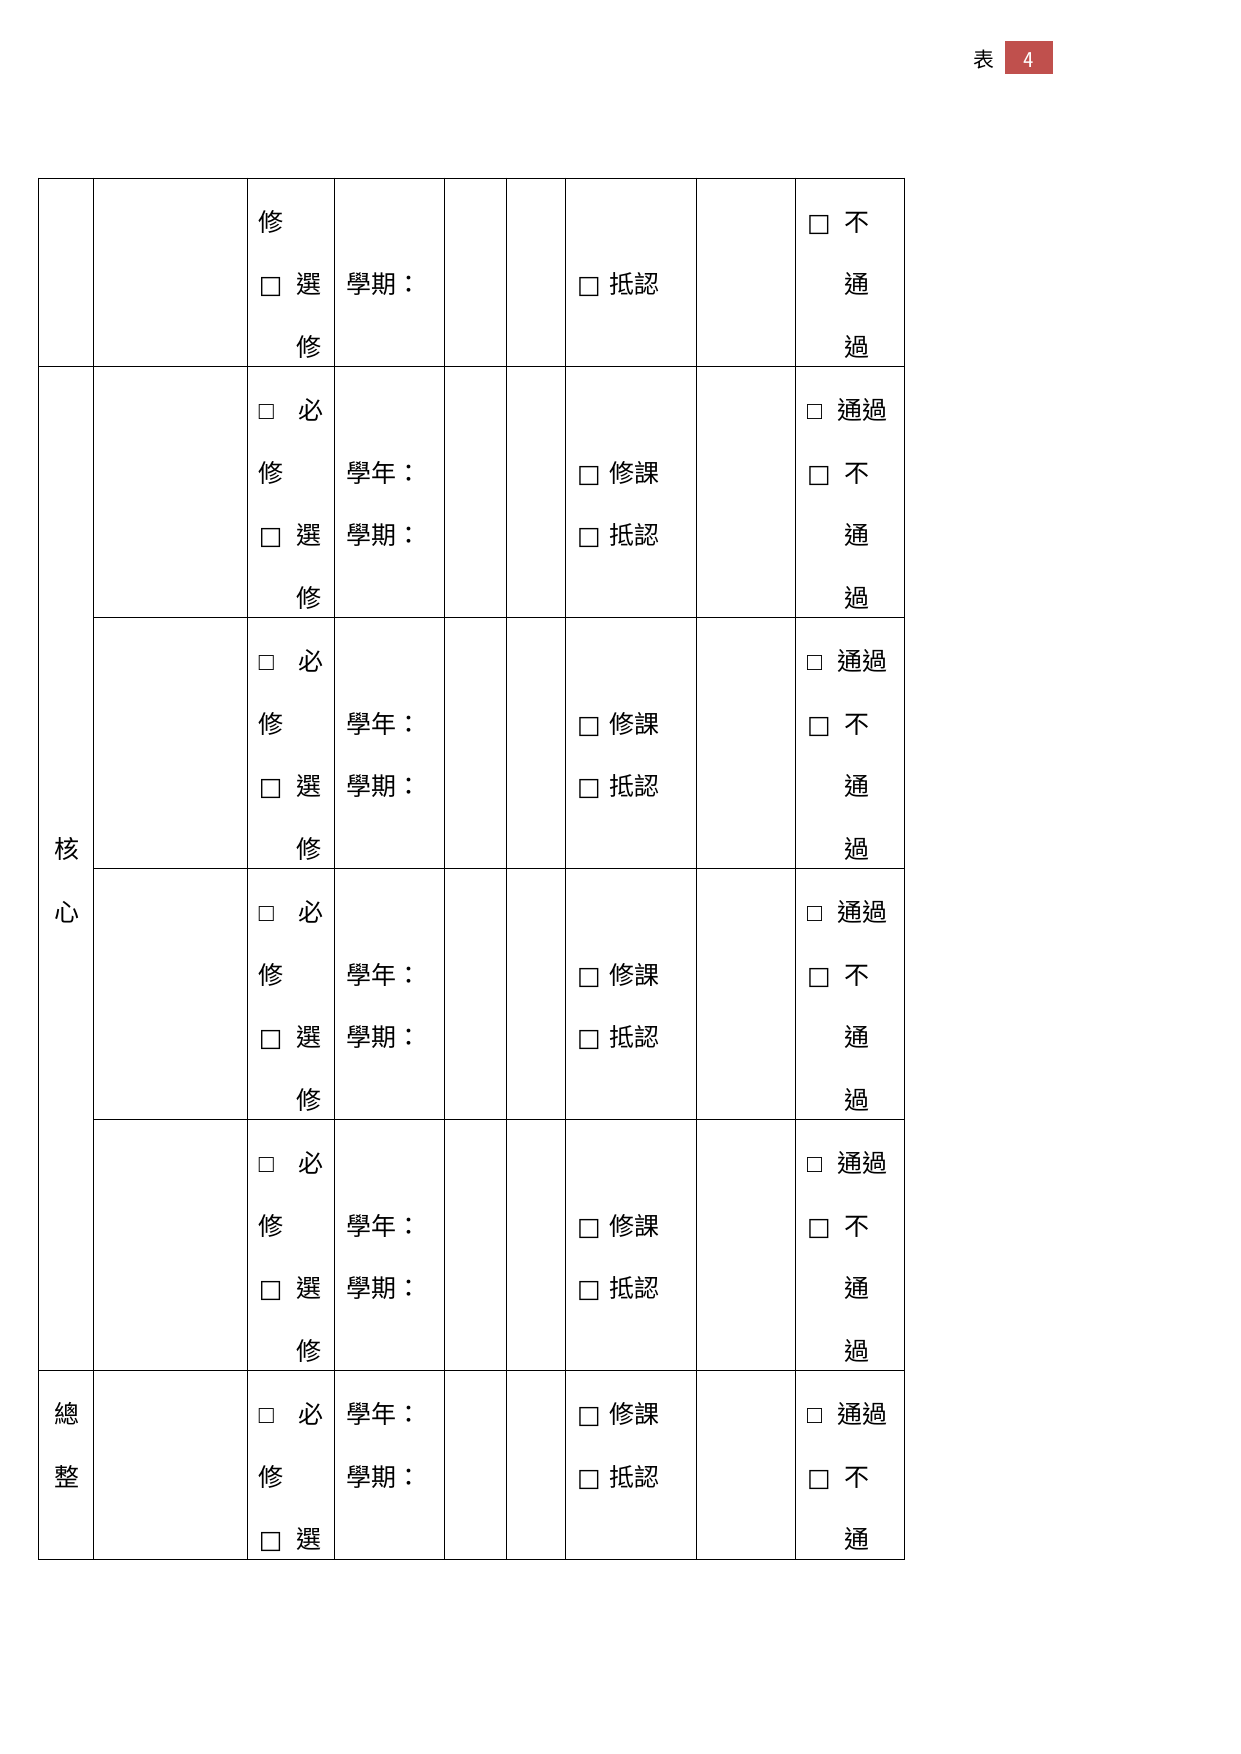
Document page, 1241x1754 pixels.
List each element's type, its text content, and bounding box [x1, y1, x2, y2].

table_cell 學年： 學期： [335, 869, 444, 1119]
table_cell □ 必修 選修 [248, 869, 334, 1119]
table_cell [697, 1120, 795, 1370]
table_cell [697, 618, 795, 868]
table_cell □ 通過 不通過 [796, 869, 904, 1119]
table_cell [94, 869, 247, 1119]
table_cell 修課 抵認 [566, 618, 696, 868]
table_cell [507, 1371, 565, 1559]
table_cell [445, 1120, 506, 1370]
table_cell 核心 [39, 367, 93, 1370]
table_cell 學年： 學期： [335, 367, 444, 617]
table_cell □ 必修 選修 [248, 1371, 334, 1559]
table_cell 修課 抵認 [566, 1120, 696, 1370]
table_cell [94, 367, 247, 617]
table_cell [445, 367, 506, 617]
table_cell [697, 869, 795, 1119]
table_cell □ 通過 不通過 [796, 367, 904, 617]
table_cell 學期： [335, 179, 444, 366]
table_cell [507, 618, 565, 868]
table_cell [697, 367, 795, 617]
table_cell [94, 1371, 247, 1559]
table_cell 學年： 學期： [335, 1120, 444, 1370]
table_cell [94, 618, 247, 868]
table_cell [94, 1120, 247, 1370]
table_cell □ 必修 選修 [248, 1120, 334, 1370]
table_cell □ 通過 不通過 [796, 1120, 904, 1370]
table_cell □ 必修 選修 [248, 179, 334, 366]
table_cell 修課 抵認 [566, 367, 696, 617]
table_cell [39, 179, 93, 366]
table_cell 學年： 學期： [335, 618, 444, 868]
table_cell 修課 抵認 [566, 869, 696, 1119]
table_cell 學年： 學期： [335, 1371, 444, 1559]
table_cell [507, 179, 565, 366]
table_cell [697, 1371, 795, 1559]
table_cell □ 通過 不通過 [796, 179, 904, 366]
table_cell [507, 367, 565, 617]
table_cell □ 通過 不通過 [796, 618, 904, 868]
table_cell □ 通過 不通過 [796, 1371, 904, 1559]
table_cell [445, 618, 506, 868]
table_cell □ 必修 選修 [248, 367, 334, 617]
table_cell [697, 179, 795, 366]
table_cell [445, 179, 506, 366]
table_cell [445, 1371, 506, 1559]
table_cell 修課 抵認 [566, 1371, 696, 1559]
table_cell 修課 抵認 [566, 179, 696, 366]
table_cell □ 必修 選修 [248, 618, 334, 868]
table_cell 總整 [39, 1371, 93, 1559]
table_cell [445, 869, 506, 1119]
table_cell [507, 869, 565, 1119]
table_cell [507, 1120, 565, 1370]
table_cell [94, 179, 247, 366]
